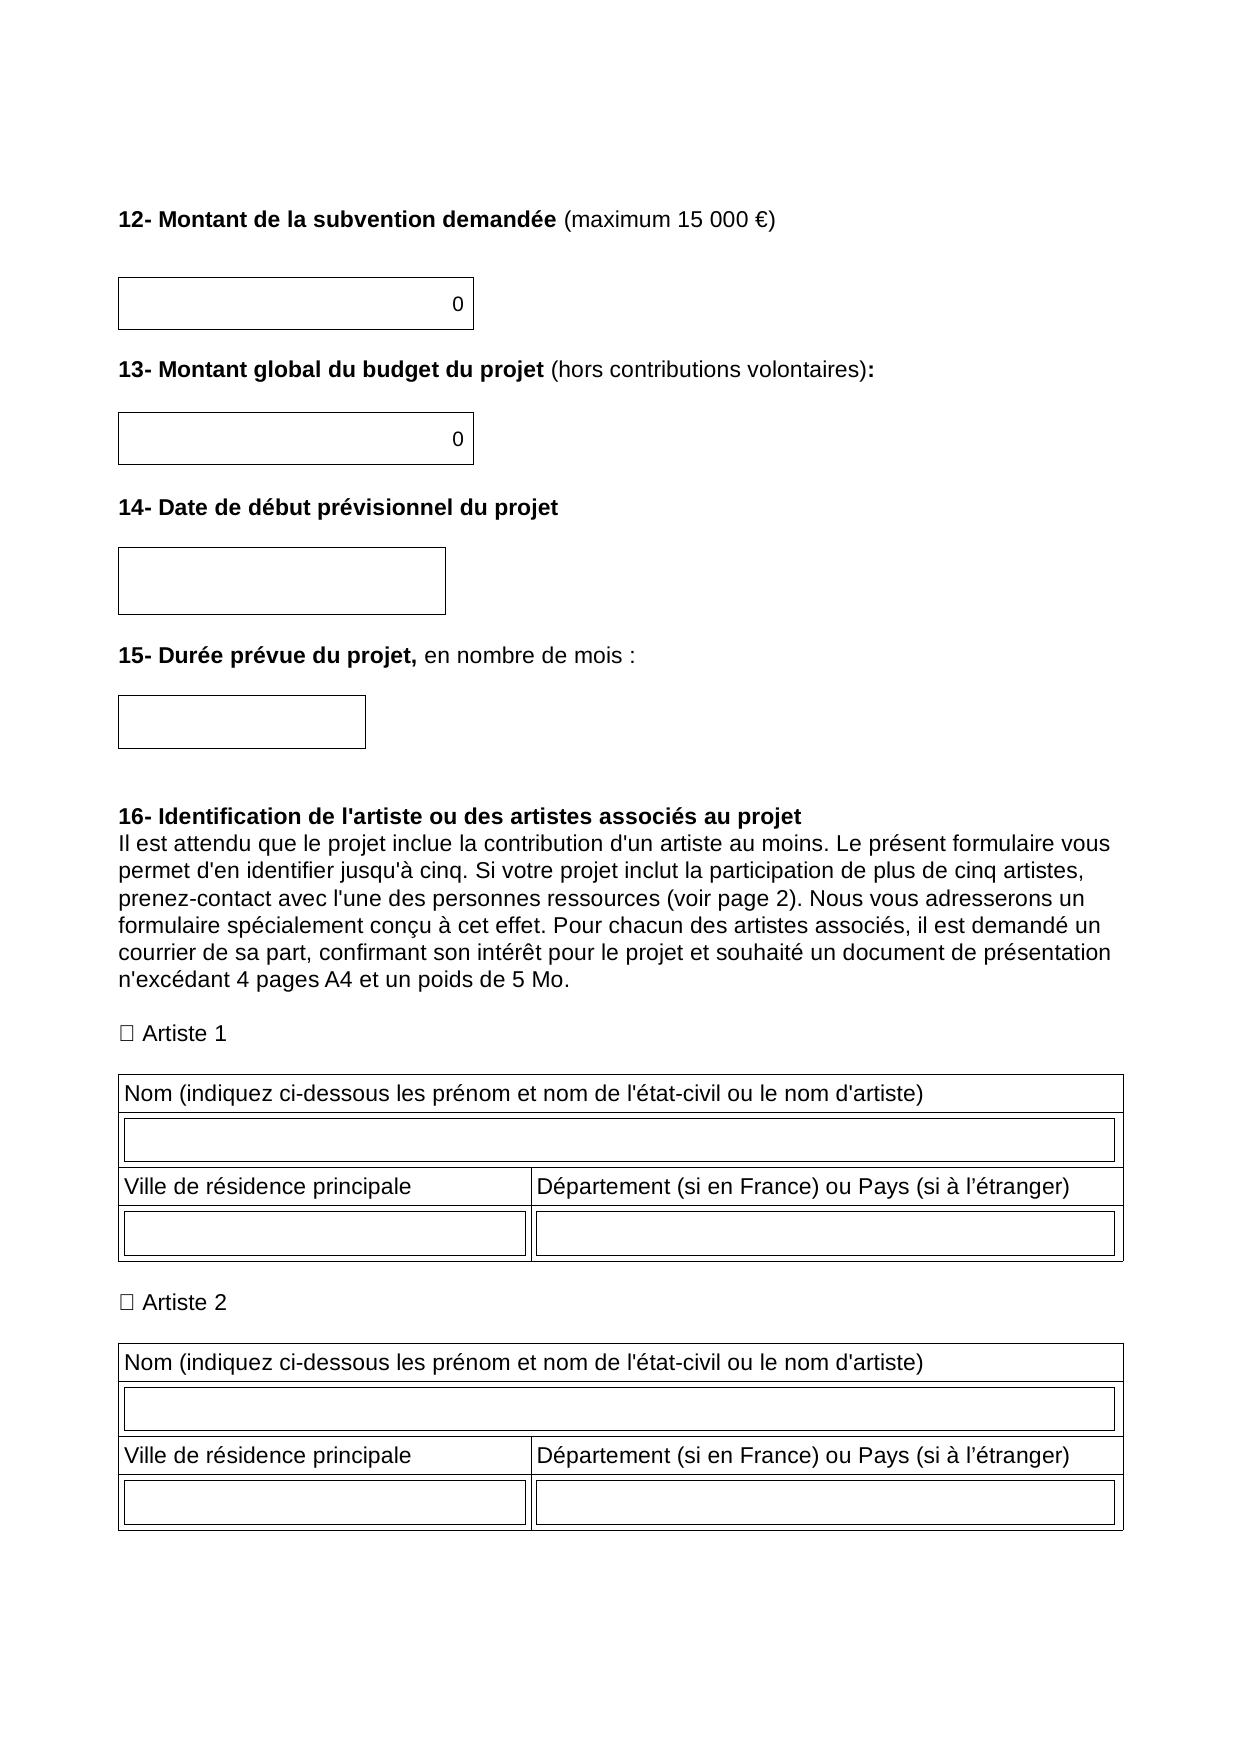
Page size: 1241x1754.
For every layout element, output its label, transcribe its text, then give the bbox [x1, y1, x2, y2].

text  Artiste 1 [118, 1019, 1122, 1046]
table_cell Département (si en France) ou Pays (si à l’étranger) [532, 1437, 1123, 1474]
text 12- Montant de la subvention demandée (maximum 15 000 €) [118, 205, 1122, 329]
table_cell [532, 1206, 1123, 1261]
text 13- Montant global du budget du projet (hors contributions volontaires): [118, 356, 1122, 383]
table_cell Département (si en France) ou Pays (si à l’étranger) [532, 1168, 1123, 1205]
text  Artiste 2 [118, 1288, 1122, 1315]
table_cell [119, 1113, 1123, 1167]
table_cell [532, 1475, 1123, 1530]
table_header Nom (indiquez ci-dessous les prénom et nom de l'état-civil ou le nom d'artiste) [119, 1344, 1123, 1381]
text 14- Date de début prévisionnel du projet [118, 493, 1122, 520]
text Il est attendu que le projet inclue la contribution d'un artiste au moins. Le présent formulaire vous permet d'en identifier jusqu'à cinq. Si votre projet inclut la participation de plus de cinq artistes, prenez-contact avec l'une des personnes ressources (voir page 2). Nous vous adresserons un formulaire spécialement conçu à cet effet. Pour chacun des artistes associés, il est demandé un courrier de sa part, confirmant son intérêt pour le projet et souhaité un document de présentation n'excédant 4 pages A4 et un poids de 5 Mo. [118, 830, 1122, 992]
table_cell Ville de résidence principale [119, 1437, 531, 1474]
table_cell Ville de résidence principale [119, 1168, 531, 1205]
table_cell [119, 1206, 531, 1261]
text 16- Identification de l'artiste ou des artistes associés au projet [118, 803, 1122, 830]
table_cell [119, 1382, 1123, 1436]
table_header Nom (indiquez ci-dessous les prénom et nom de l'état-civil ou le nom d'artiste) [119, 1075, 1123, 1112]
text 15- Durée prévue du projet, en nombre de mois : [118, 641, 1122, 668]
table_cell [119, 1475, 531, 1530]
